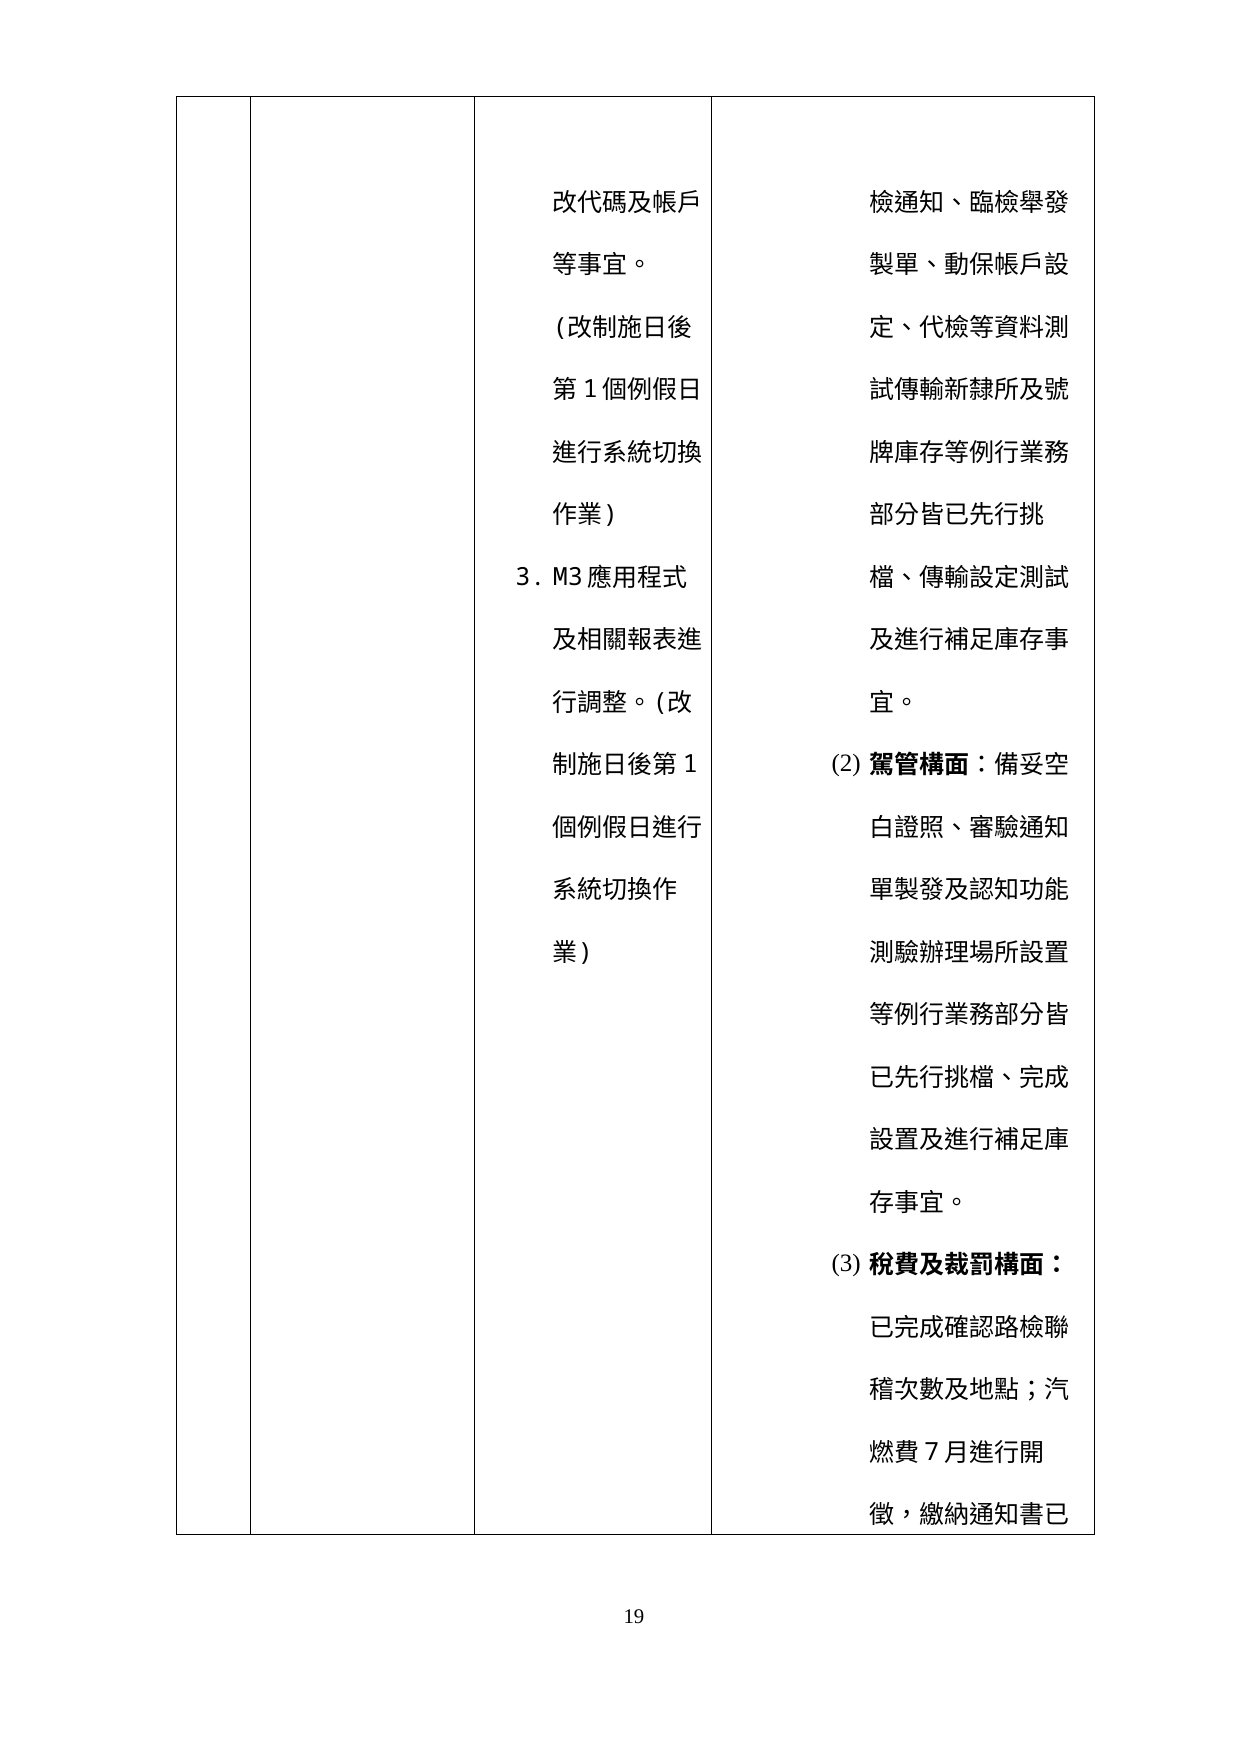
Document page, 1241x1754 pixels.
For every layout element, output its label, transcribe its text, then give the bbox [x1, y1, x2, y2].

table_cell [251, 97, 474, 1534]
table_cell 改代碼及帳戶等事宜。 (改制施日後第1個例假日進行系統切換作業) M3應用程式及相關報表進行調整。(改制施日後第1個例假日進行系統切換作業) [475, 97, 711, 1534]
table_cell [177, 97, 250, 1534]
table_cell [已完成] 6月12日召集雙北所、基隆站至北市所及23日召集雙高所、旗山站至高市所進行第4次改隸各層面項目內容逐項進度確認會議。 各業務構面已完成事項： 車管構面：備妥定檢通知、臨檢舉發製單、動保帳戶設定、代檢等資料測試傳輸新隸所及號牌庫存等例行業務部分皆已先行挑檔、傳輸設定測試及進行補足庫存事宜。 駕管構面：備妥空白證照、審驗通知單製發及認知功能測驗辦理場所設置等例行業務部分皆已先行挑檔、完成設置及進行補足庫存事宜。 稅費及裁罰構面：已完成確認路檢聯稽次數及地點；汽燃費7月進行開徵，繳納通知書已由原隸所完成挑檔、印製及寄送事宜；汽燃費11月進行催繳作業，屆時通知書印寄等相關前置作業將視改制實施日情形請隸所督導執行；另有關燃料費徵收績效歸屬1節，因涉改制實施日落於催繳期前後情形，尚無法於現階段定案作法，暫定以上述原則歸屬，建議於年底秘書室各所績效會議再進行確認。 運管構面：已請各汽車運輸業商業同業公會配合協助轉知各業者改隸事宜；已完成轉知轄內公路客運公司原則同意路線編碼維持現狀(含車輛、客運場站、站牌、公路客運動態資訊系統、營運路線許可證…等)之前置作業。 (6/26)目前各代收代付相關單位共計17家(如超商、農金、財金、票交、郵局及銀行等)與中華電信進行測試，截至6月26日進度〔稅費部分皆已完成測試〕。俟改制實施日核定後即函知各代收代付管道配合更版切換 (5/19)請中華電信就改隸M3系統須因應調整部分進行盤點，總計10大核心系統需調整，已於5月19日完成測試調整工作。將俟改隸實施日確認後之第1個例假日進行資料轉檔及更版切換作業。 [最新辦理情形] 目前各代收代付相關單位與中華電信進行測試，截至6月26日進度〔違規部分尚餘OK超商及網路語音進行測試中〕，預計7月初可完成。 [預計進度] 雙北、高所就改隸未完成事項僅剩改隸實施日定案後即刻執行，事項如下，後續要求上開4所於改隸前例行召會檢視進度，依局內各行政幕僚單位所訂施行日前期程進行作業，務求各業務層面皆無縫銜接： 車管構面：轄下代檢廠委託辦理換發證照、檢驗及檢驗線維護契約換約事宜，預計於改制實施日前1週即可完成，餘前置作業皆已完備。 駕管構面：轄下駕訓班、體檢代辦單位及舉發單上之關防及版面，預計於改制實施日前1週即可完成，餘前置作業皆已完備。 稅費及裁罰構面：臨時通行證用印條戳刻製已完成簽辦，預計於改制實施日前2週即可完成印製；汽燃費委外人員契約與人力公司協調同意於改隸後原人員改約續用，預計於改制實施日前1週即可完成。 依本局人事室、主計室所訂施行日前期程，配合完成人事業務職系審定及預算修改等改隸事宜。 依本局秘書室、資訊室所訂施行日前期程，配合完成公文系統、法制作業、財產、檔案移交、資訊設備及大內網帳號權限設定等改隸事宜。 [712, 97, 1094, 1534]
